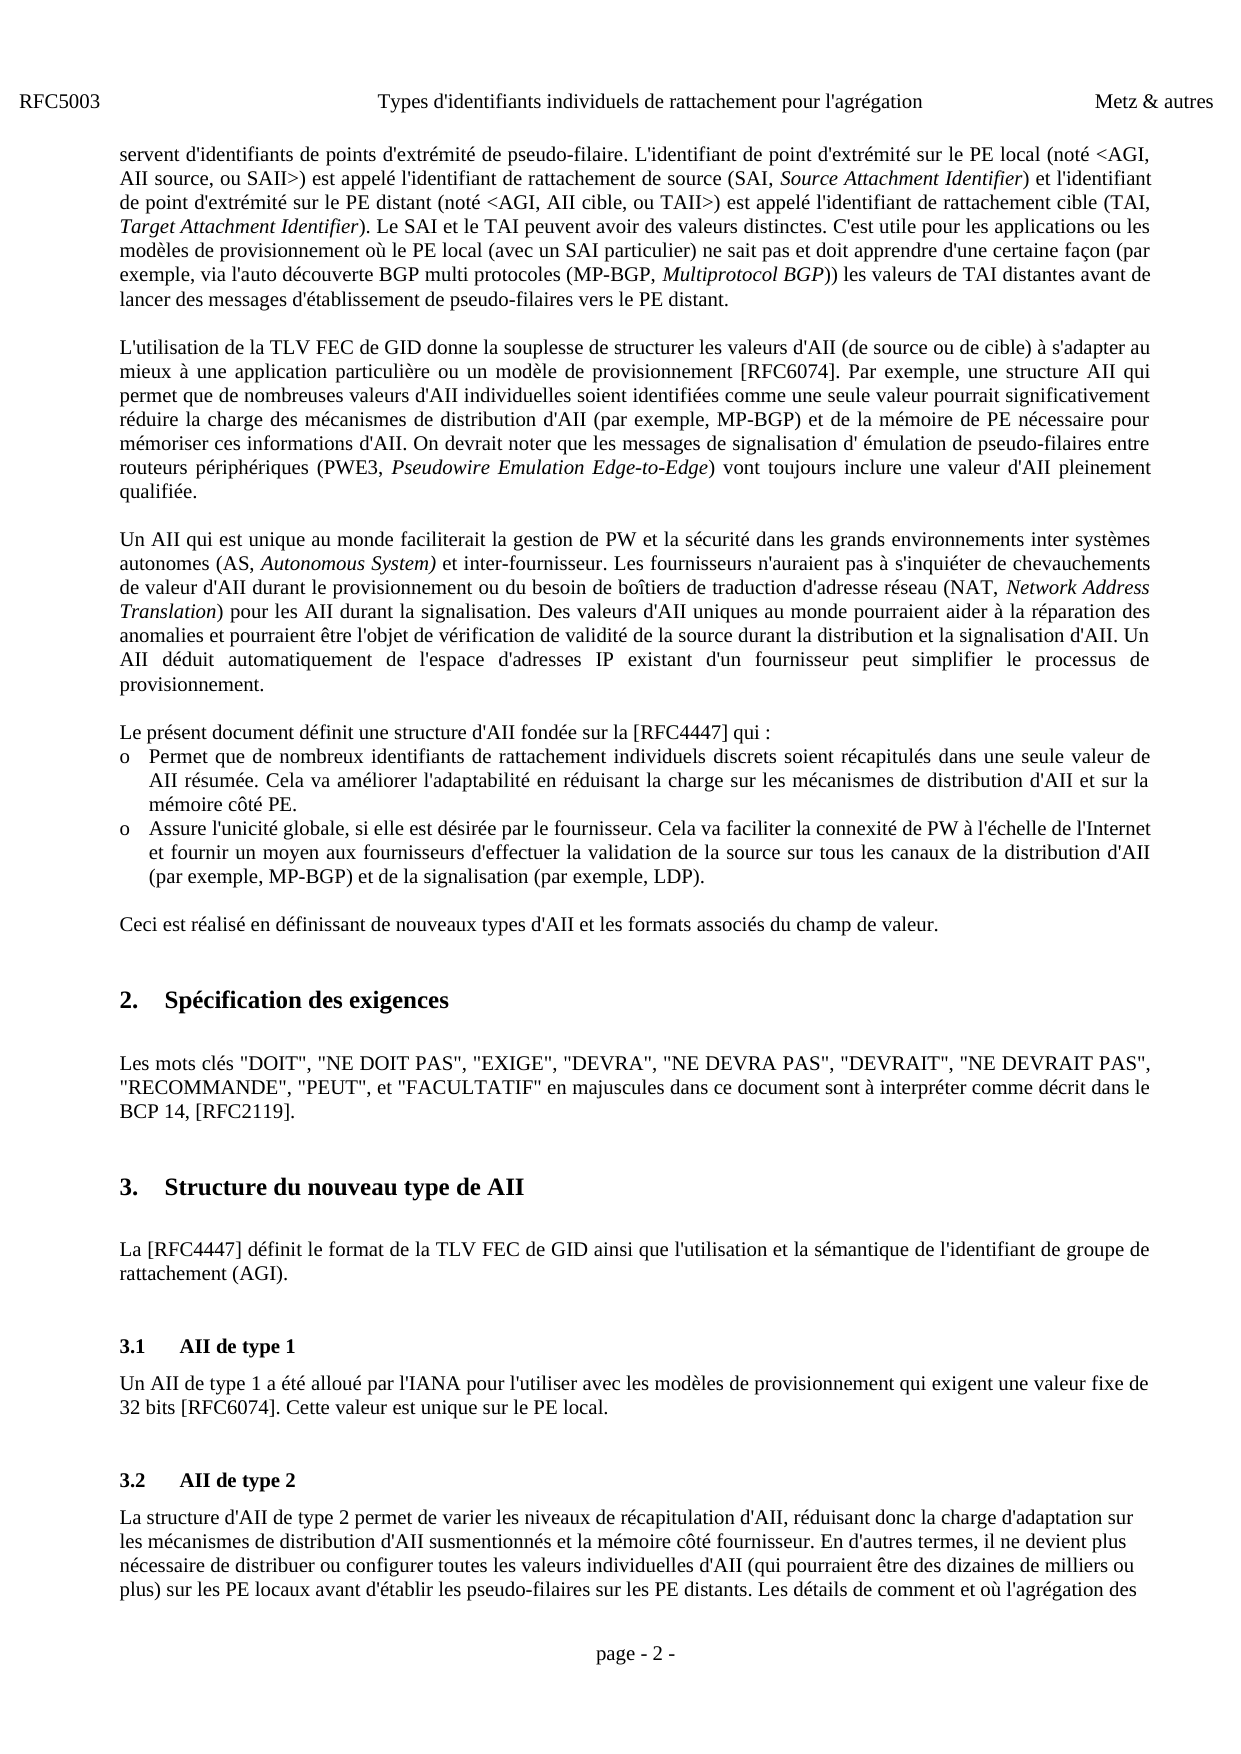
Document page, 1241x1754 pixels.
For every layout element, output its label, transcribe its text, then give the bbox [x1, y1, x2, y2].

subtitle 3. Structure du nouveau type de AII [119, 1172, 1152, 1201]
text La [RFC4447] définit le format de la TLV FEC de GID ainsi que l'utilisation et la sémantique de l'identifiant de groupe de rattachement (AGI). [119, 1237, 1152, 1285]
text Les mots clés "DOIT", "NE DOIT PAS", "EXIGE", "DEVRA", "NE DEVRA PAS", "DEVRAIT", "NE DEVRAIT PAS", "RECOMMANDE", "PEUT", et "FACULTATIF" en majuscules dans ce document sont à interpréter comme décrit dans le BCP 14, [RFC2119]. [119, 1051, 1152, 1123]
text Un AII qui est unique au monde faciliterait la gestion de PW et la sécurité dans les grands environnements inter systèmes autonomes (AS, Autonomous System) et inter-fournisseur. Les fournisseurs n'auraient pas à s'inquiéter de chevauchements de valeur d'AII durant le provisionnement ou du besoin de boîtiers de traduction d'adresse réseau (NAT, Network Address Translation) pour les AII durant la signalisation. Des valeurs d'AII uniques au monde pourraient aider à la réparation des anomalies et pourraient être l'objet de vérification de validité de la source durant la distribution et la signalisation d'AII. Un AII déduit automatiquement de l'espace d'adresses IP existant d'un fournisseur peut simplifier le processus de provisionnement. [119, 527, 1152, 696]
subtitle 3.2 AII de type 2 [119, 1468, 1152, 1492]
subtitle 3.1 AII de type 1 [119, 1334, 1152, 1358]
subtitle 2. Spécification des exigences [119, 985, 1152, 1014]
text L'utilisation de la TLV FEC de GID donne la souplesse de structurer les valeurs d'AII (de source ou de cible) à s'adapter au mieux à une application particulière ou un modèle de provisionnement [RFC6074]. Par exemple, une structure AII qui permet que de nombreuses valeurs d'AII individuelles soient identifiées comme une seule valeur pourrait significativement réduire la charge des mécanismes de distribution d'AII (par exemple, MP-BGP) et de la mémoire de PE nécessaire pour mémoriser ces informations d'AII. On devrait noter que les messages de signalisation d' émulation de pseudo-filaires entre routeurs périphériques (PWE3, Pseudowire Emulation Edge-to-Edge) vont toujours inclure une valeur d'AII pleinement qualifiée. [119, 334, 1152, 503]
text o Assure l'unicité globale, si elle est désirée par le fournisseur. Cela va faciliter la connexité de PW à l'échelle de l'Internet et fournir un moyen aux fournisseurs d'effectuer la validation de la source sur tous les canaux de la distribution d'AII (par exemple, MP-BGP) et de la signalisation (par exemple, LDP). [119, 816, 1152, 888]
text Un AII de type 1 a été alloué par l'IANA pour l'utiliser avec les modèles de provisionnement qui exigent une valeur fixe de 32 bits [RFC6074]. Cette valeur est unique sur le PE local. [119, 1371, 1152, 1419]
text o Permet que de nombreux identifiants de rattachement individuels discrets soient récapitulés dans une seule valeur de AII résumée. Cela va améliorer l'adaptabilité en réduisant la charge sur les mécanismes de distribution d'AII et sur la mémoire côté PE. [119, 744, 1152, 816]
text servent d'identifiants de points d'extrémité de pseudo-filaire. L'identifiant de point d'extrémité sur le PE local (noté <AGI, AII source, ou SAII>) est appelé l'identifiant de rattachement de source (SAI, Source Attachment Identifier) et l'identifiant de point d'extrémité sur le PE distant (noté <AGI, AII cible, ou TAII>) est appelé l'identifiant de rattachement cible (TAI, Target Attachment Identifier). Le SAI et le TAI peuvent avoir des valeurs distinctes. C'est utile pour les applications ou les modèles de provisionnement où le PE local (avec un SAI particulier) ne sait pas et doit apprendre d'une certaine façon (par exemple, via l'auto découverte BGP multi protocoles (MP-BGP, Multiprotocol BGP)) les valeurs de TAI distantes avant de lancer des messages d'établissement de pseudo-filaires vers le PE distant. [119, 142, 1152, 311]
text La structure d'AII de type 2 permet de varier les niveaux de récapitulation d'AII, réduisant donc la charge d'adaptation sur les mécanismes de distribution d'AII susmentionnés et la mémoire côté fournisseur. En d'autres termes, il ne devient plus nécessaire de distribuer ou configurer toutes les valeurs individuelles d'AII (qui pourraient être des dizaines de milliers ou plus) sur les PE locaux avant d'établir les pseudo-filaires sur les PE distants. Les détails de comment et où l'agrégation des [119, 1504, 1152, 1601]
text Le présent document définit une structure d'AII fondée sur la [RFC4447] qui : [119, 719, 1152, 744]
text Ceci est réalisé en définissant de nouveaux types d'AII et les formats associés du champ de valeur. [119, 912, 1152, 936]
